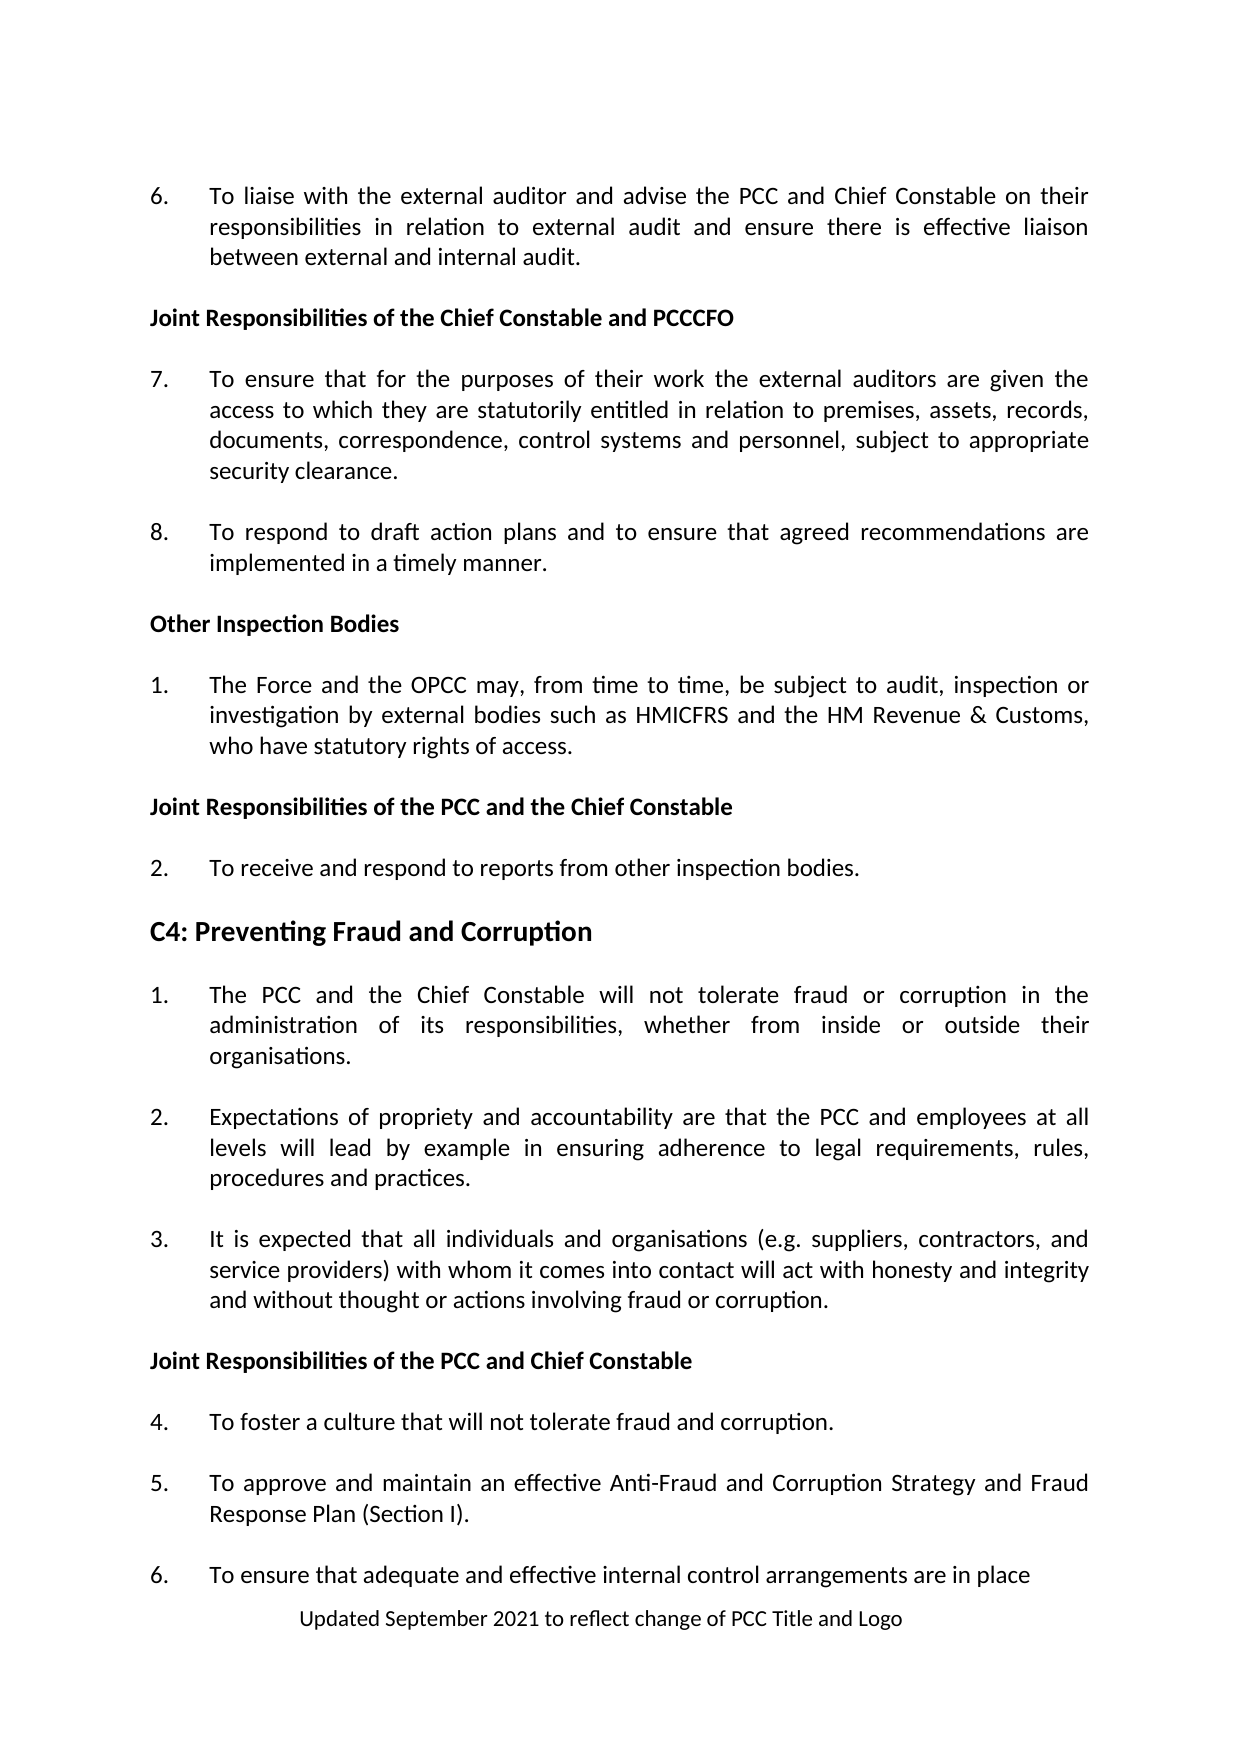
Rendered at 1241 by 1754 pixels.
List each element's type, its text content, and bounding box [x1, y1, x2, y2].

list To receive and respond to reports from other inspection bodies. [150, 852, 1090, 882]
list The Force and the OPCC may, from time to time, be subject to audit, inspection or investigation by external bodies such as HMICFRS and the HM Revenue & Customs, who have statutory rights of access. [150, 669, 1090, 760]
list To approve and maintain an effective Anti-Fraud and Corruption Strategy and Fraud Response Plan (Section I). [150, 1467, 1090, 1528]
list To respond to draft action plans and to ensure that agreed recommendations are implemented in a timely manner. [150, 516, 1090, 577]
subtitle Joint Responsibilities of the Chief Constable and PCCCFO [150, 303, 1090, 333]
list It is expected that all individuals and organisations (e.g. suppliers, contractors, and service providers) with whom it comes into contact will act with honesty and integrity and without thought or actions involving fraud or corruption. [150, 1223, 1090, 1315]
list To ensure that adequate and effective internal control arrangements are in place [150, 1559, 1090, 1589]
subtitle Joint Responsibilities of the PCC and Chief Constable [150, 1345, 1090, 1376]
list The PCC and the Chief Constable will not tolerate fraud or corruption in the administration of its responsibilities, whether from inside or outside their organisations. [150, 979, 1090, 1071]
list To foster a culture that will not tolerate fraud and corruption. [150, 1406, 1090, 1437]
list To ensure that for the purposes of their work the external auditors are given the access to which they are statutorily entitled in relation to premises, assets, records, documents, correspondence, control systems and personnel, subject to appropriate security clearance. [150, 364, 1090, 486]
list Expectations of propriety and accountability are that the PCC and employees at all levels will lead by example in ensuring adherence to legal requirements, rules, procedures and practices. [150, 1101, 1090, 1193]
subtitle Other Inspection Bodies [150, 608, 1090, 638]
subtitle Joint Responsibilities of the PCC and the Chief Constable [150, 791, 1090, 821]
text C4: Preventing Fraud and Corruption [150, 913, 1090, 949]
list To liaise with the external auditor and advise the PCC and Chief Constable on their responsibilities in relation to external audit and ensure there is effective liaison between external and internal audit. [150, 181, 1090, 272]
